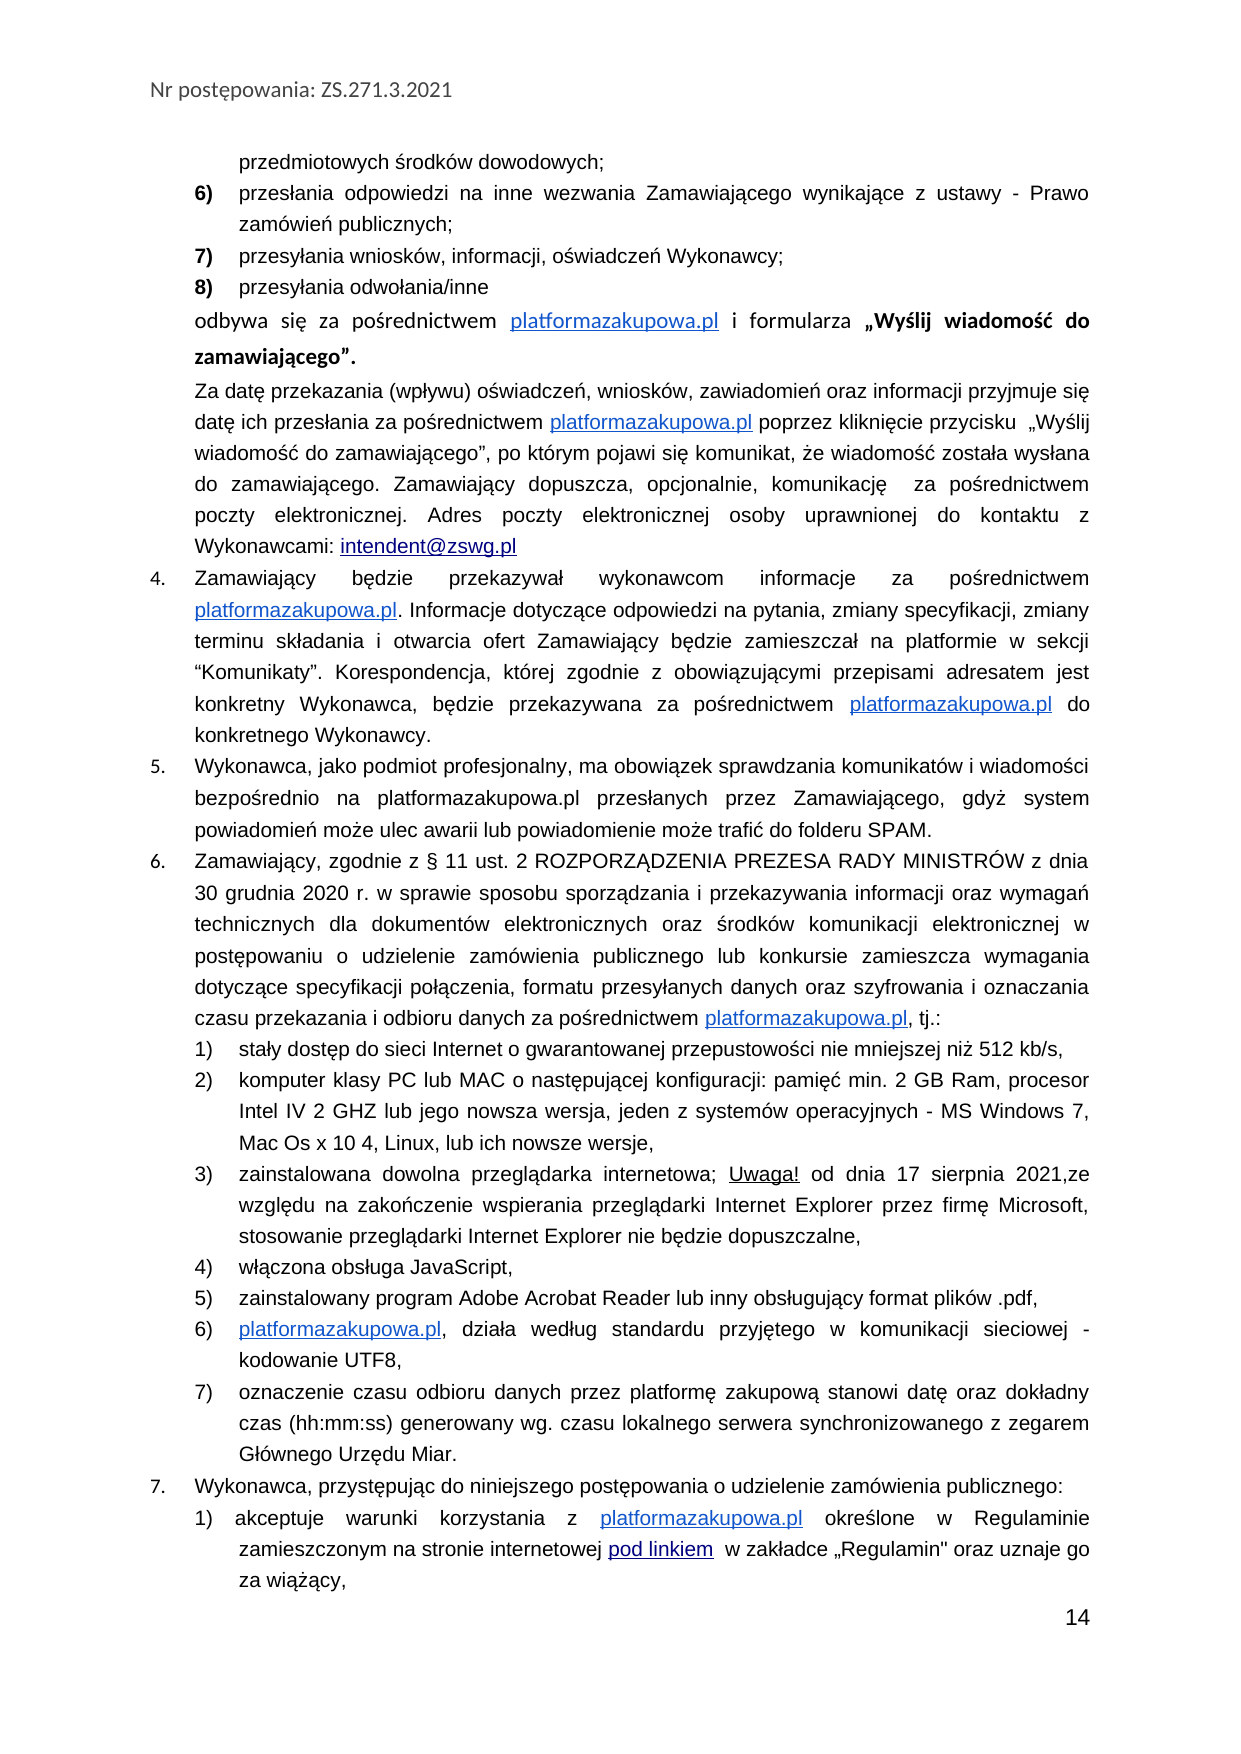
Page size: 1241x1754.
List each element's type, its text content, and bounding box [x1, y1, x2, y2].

list przedmiotowych środków dowodowych; [194, 150, 1090, 174]
list zainstalowany program Adobe Acrobat Reader lub inny obsługujący format plików .pdf, [194, 1286, 1090, 1310]
list komputer klasy PC lub MAC o następującej konfiguracji: pamięć min. 2 GB Ram, procesor Intel IV 2 GHZ lub jego nowsza wersja, jeden z systemów operacyjnych - MS Windows 7, Mac Os x 10 4, Linux, lub ich nowsze wersje, [194, 1068, 1090, 1154]
list Wykonawca, jako podmiot profesjonalny, ma obowiązek sprawdzania komunikatów i wiadomości bezpośrednio na platformazakupowa.pl przesłanych przez Zamawiającego, gdyż system powiadomień może ulec awarii lub powiadomienie może trafić do folderu SPAM. [150, 754, 1090, 841]
list przesyłania odwołania/inne [194, 274, 1090, 298]
list zainstalowana dowolna przeglądarka internetowa; Uwaga! od dnia 17 sierpnia 2021,ze względu na zakończenie wspierania przeglądarki Internet Explorer przez firmę Microsoft, stosowanie przeglądarki Internet Explorer nie będzie dopuszczalne, [194, 1161, 1090, 1248]
list Zamawiający, zgodnie z § 11 ust. 2 ROZPORZĄDZENIA PREZESA RADY MINISTRÓW z dnia 30 grudnia 2020 r. w sprawie sposobu sporządzania i przekazywania informacji oraz wymagań technicznych dla dokumentów elektronicznych oraz środków komunikacji elektronicznej w postępowaniu o udzielenie zamówienia publicznego lub konkursie zamieszcza wymagania dotyczące specyfikacji połączenia, formatu przesyłanych danych oraz szyfrowania i oznaczania czasu przekazania i odbioru danych za pośrednictwem platformazakupowa.pl, tj.: [150, 848, 1090, 1030]
list platformazakupowa.pl, działa według standardu przyjętego w komunikacji sieciowej - kodowanie UTF8, [194, 1317, 1090, 1372]
list stały dostęp do sieci Internet o gwarantowanej przepustowości nie mniejszej niż 512 kb/s, [194, 1037, 1090, 1061]
list Zamawiający będzie przekazywał wykonawcom informacje za pośrednictwem platformazakupowa.pl. Informacje dotyczące odpowiedzi na pytania, zmiany specyfikacji, zmiany terminu składania i otwarcia ofert Zamawiający będzie zamieszczał na platformie w sekcji “Komunikaty”. Korespondencja, której zgodnie z obowiązującymi przepisami adresatem jest konkretny Wykonawca, będzie przekazywana za pośrednictwem platformazakupowa.pl do konkretnego Wykonawcy. [150, 565, 1090, 746]
list włączona obsługa JavaScript, [194, 1255, 1090, 1279]
list oznaczenie czasu odbioru danych przez platformę zakupową stanowi datę oraz dokładny czas (hh:mm:ss) generowany wg. czasu lokalnego serwera synchronizowanego z zegarem Głównego Urzędu Miar. [194, 1379, 1090, 1466]
list przesyłania wniosków, informacji, oświadczeń Wykonawcy; [194, 243, 1090, 267]
text 1) akceptuje warunki korzystania z platformazakupowa.pl określone w Regulaminie zamieszczonym na stronie internetowej pod linkiem w zakładce „Regulamin" oraz uznaje go za wiążący, [194, 1506, 1090, 1592]
list Wykonawca, przystępując do niniejszego postępowania o udzielenie zamówienia publicznego: [150, 1473, 1090, 1498]
text odbywa się za pośrednictwem platformazakupowa.pl i formularza „Wyślij wiadomość do zamawiającego”. [194, 306, 1090, 370]
list przesłania odpowiedzi na inne wezwania Zamawiającego wynikające z ustawy - Prawo zamówień publicznych; [194, 181, 1090, 236]
text Za datę przekazania (wpływu) oświadczeń, wniosków, zawiadomień oraz informacji przyjmuje się datę ich przesłania za pośrednictwem platformazakupowa.pl poprzez kliknięcie przycisku „Wyślij wiadomość do zamawiającego”, po którym pojawi się komunikat, że wiadomość została wysłana do zamawiającego. Zamawiający dopuszcza, opcjonalnie, komunikację za pośrednictwem poczty elektronicznej. Adres poczty elektronicznej osoby uprawnionej do kontaktu z Wykonawcami: intendent@zswg.pl [194, 378, 1090, 558]
